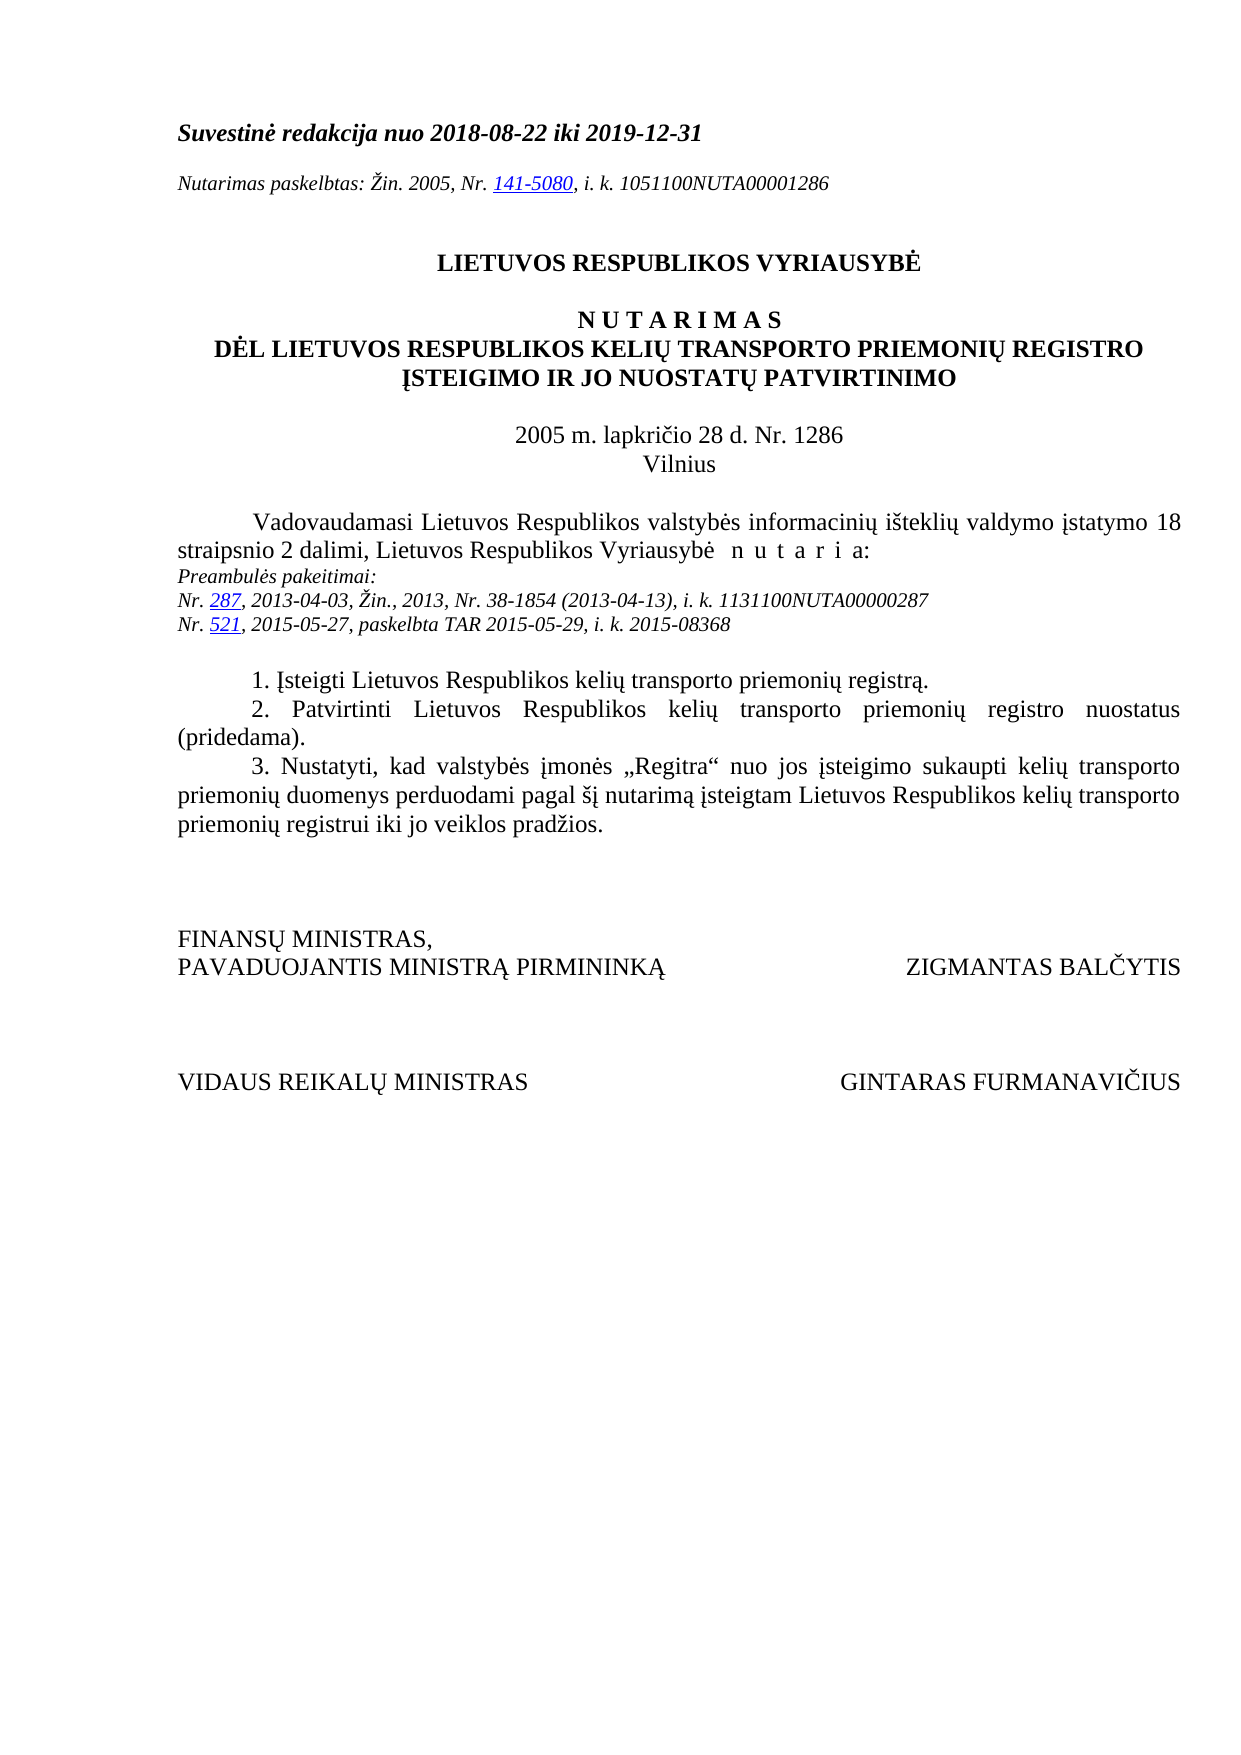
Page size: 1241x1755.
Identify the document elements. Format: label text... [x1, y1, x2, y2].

text Suvestinė redakcija nuo 2018-08-22 iki 2019-12-31 [177, 118, 1181, 147]
text 2005 m. lapkričio 28 d. Nr. 1286 [177, 420, 1181, 449]
text 1. Įsteigti Lietuvos Respublikos kelių transporto priemonių registrą. [177, 665, 1181, 694]
text PAVADUOJANTIS MINISTRĄ PIRMININKĄ ZIGMANTAS BALČYTIS [177, 952, 1181, 981]
text Nr. 521, 2015-05-27, paskelbta TAR 2015-05-29, i. k. 2015-08368 [177, 612, 1181, 636]
text Preambulės pakeitimai: [177, 564, 1181, 588]
text LIETUVOS RESPUBLIKOS VYRIAUSYBĖ [177, 248, 1181, 277]
text FINANSŲ MINISTRAS, [177, 924, 1181, 952]
text VIDAUS REIKALŲ MINISTRAS GINTARAS FURMANAVIČIUS [177, 1067, 1181, 1096]
text 2. Patvirtinti Lietuvos Respublikos kelių transporto priemonių registro nuostatus (pridedama). [177, 694, 1181, 751]
text Nr. 287, 2013-04-03, Žin., 2013, Nr. 38-1854 (2013-04-13), i. k. 1131100NUTA00000287 [177, 588, 1181, 612]
text 3. Nustatyti, kad valstybės įmonės „Regitra“ nuo jos įsteigimo sukaupti kelių transporto priemonių duomenys perduodami pagal šį nutarimą įsteigtam Lietuvos Respublikos kelių transporto priemonių registrui iki jo veiklos pradžios. [177, 751, 1181, 837]
text Nutarimas paskelbtas: Žin. 2005, Nr. 141-5080, i. k. 1051100NUTA00001286 [177, 171, 1181, 195]
text DĖL LIETUVOS RESPUBLIKOS KELIŲ TRANSPORTO PRIEMONIŲ REGISTRO ĮSTEIGIMO IR JO NUOSTATŲ PATVIRTINIMO [177, 334, 1181, 392]
text Vilnius [177, 449, 1181, 478]
text N U T A R I M A S [177, 305, 1181, 334]
text Vadovaudamasi Lietuvos Respublikos valstybės informacinių išteklių valdymo įstatymo 18 straipsnio 2 dalimi, Lietuvos Respublikos Vyriausybė nutaria: [177, 507, 1181, 564]
